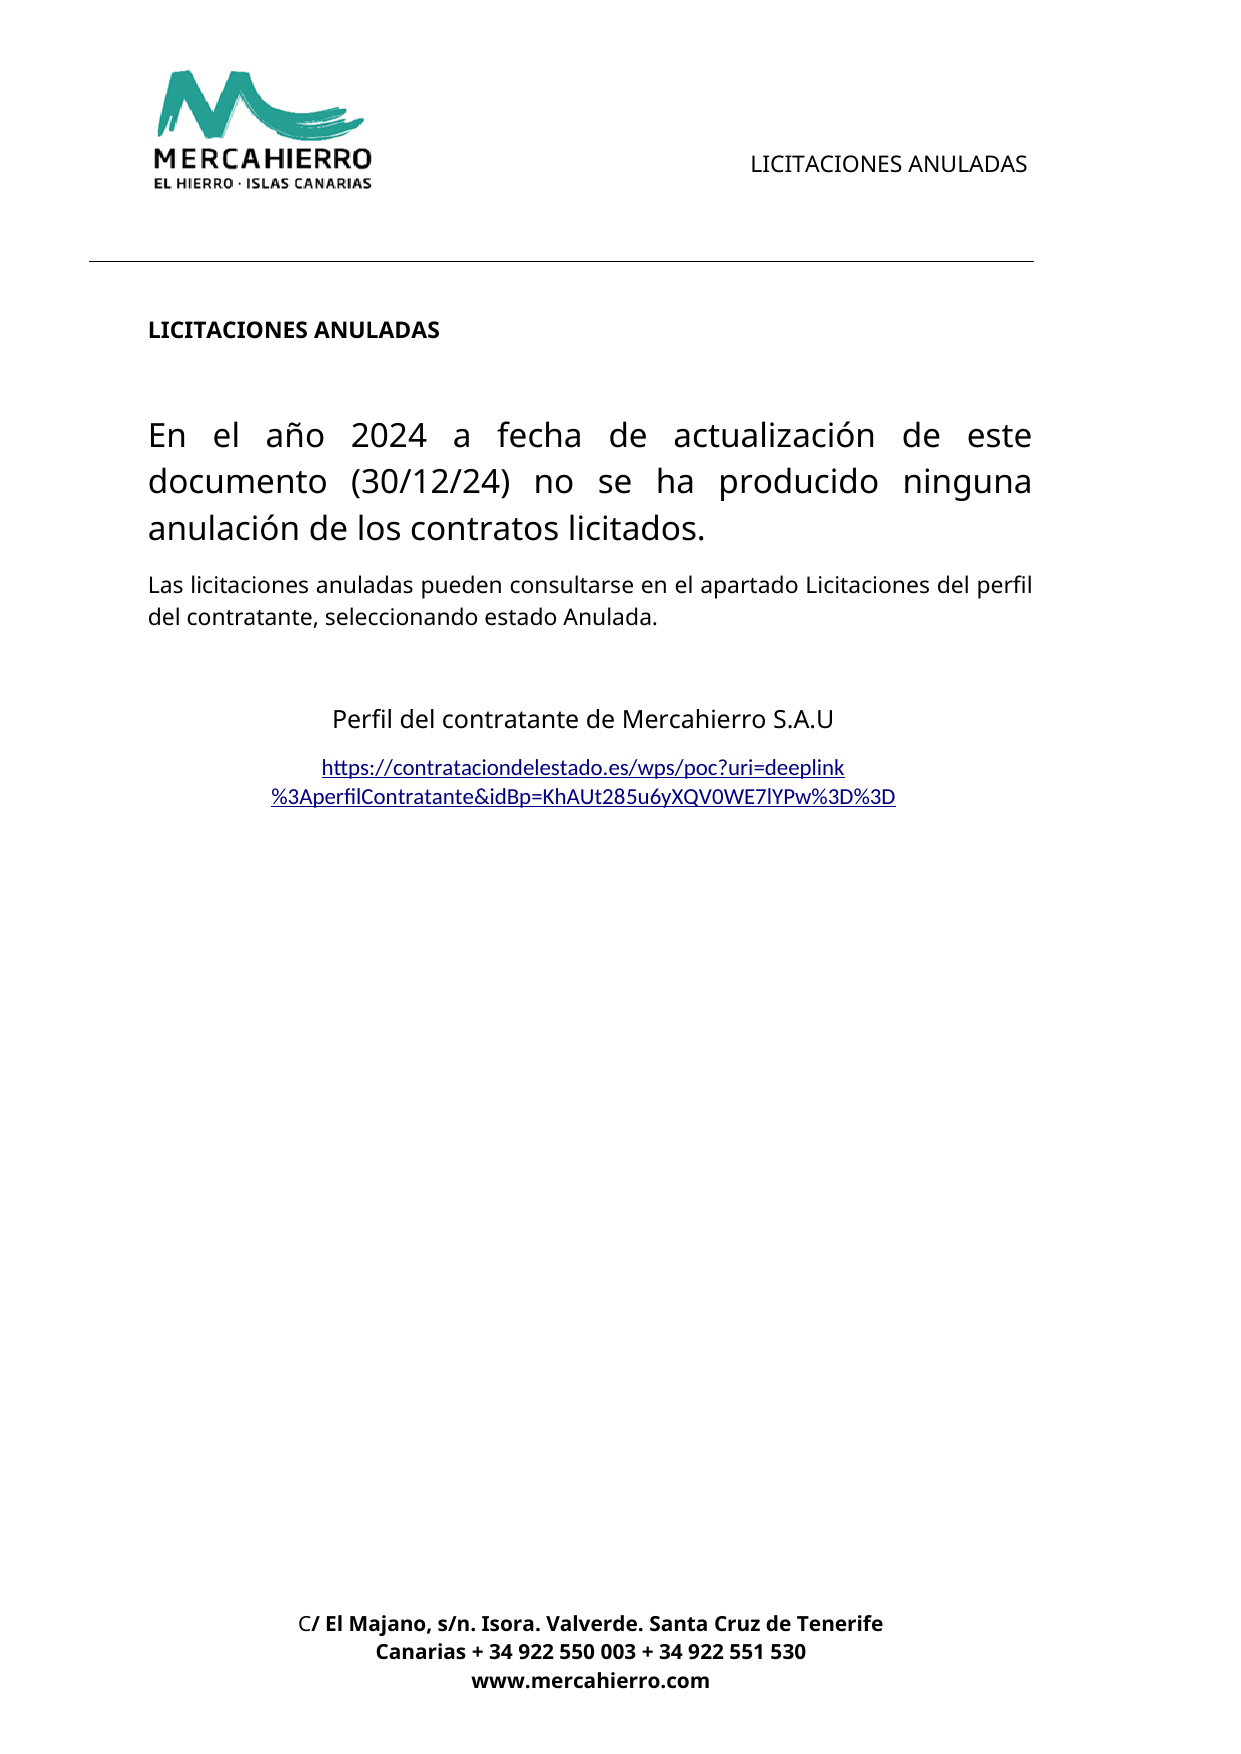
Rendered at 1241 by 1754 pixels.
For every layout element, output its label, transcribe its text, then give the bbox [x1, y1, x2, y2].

text https://contrataciondelestado.es/wps/poc?uri=deeplink%3AperfilContratante&idBp=KhAUt285u6yXQV0WE7lYPw%3D%3D [133, 753, 1034, 810]
text En el año 2024 a fecha de actualización de este documento (30/12/24) no se ha producido ninguna anulación de los contratos licitados. [148, 412, 1034, 551]
text Perfil del contratante de Mercahierro S.A.U [133, 701, 1034, 735]
text Las licitaciones anuladas pueden consultarse en el apartado Licitaciones del perfil del contratante, seleccionando estado Anulada. [148, 568, 1034, 632]
text LICITACIONES ANULADAS [133, 314, 1034, 345]
